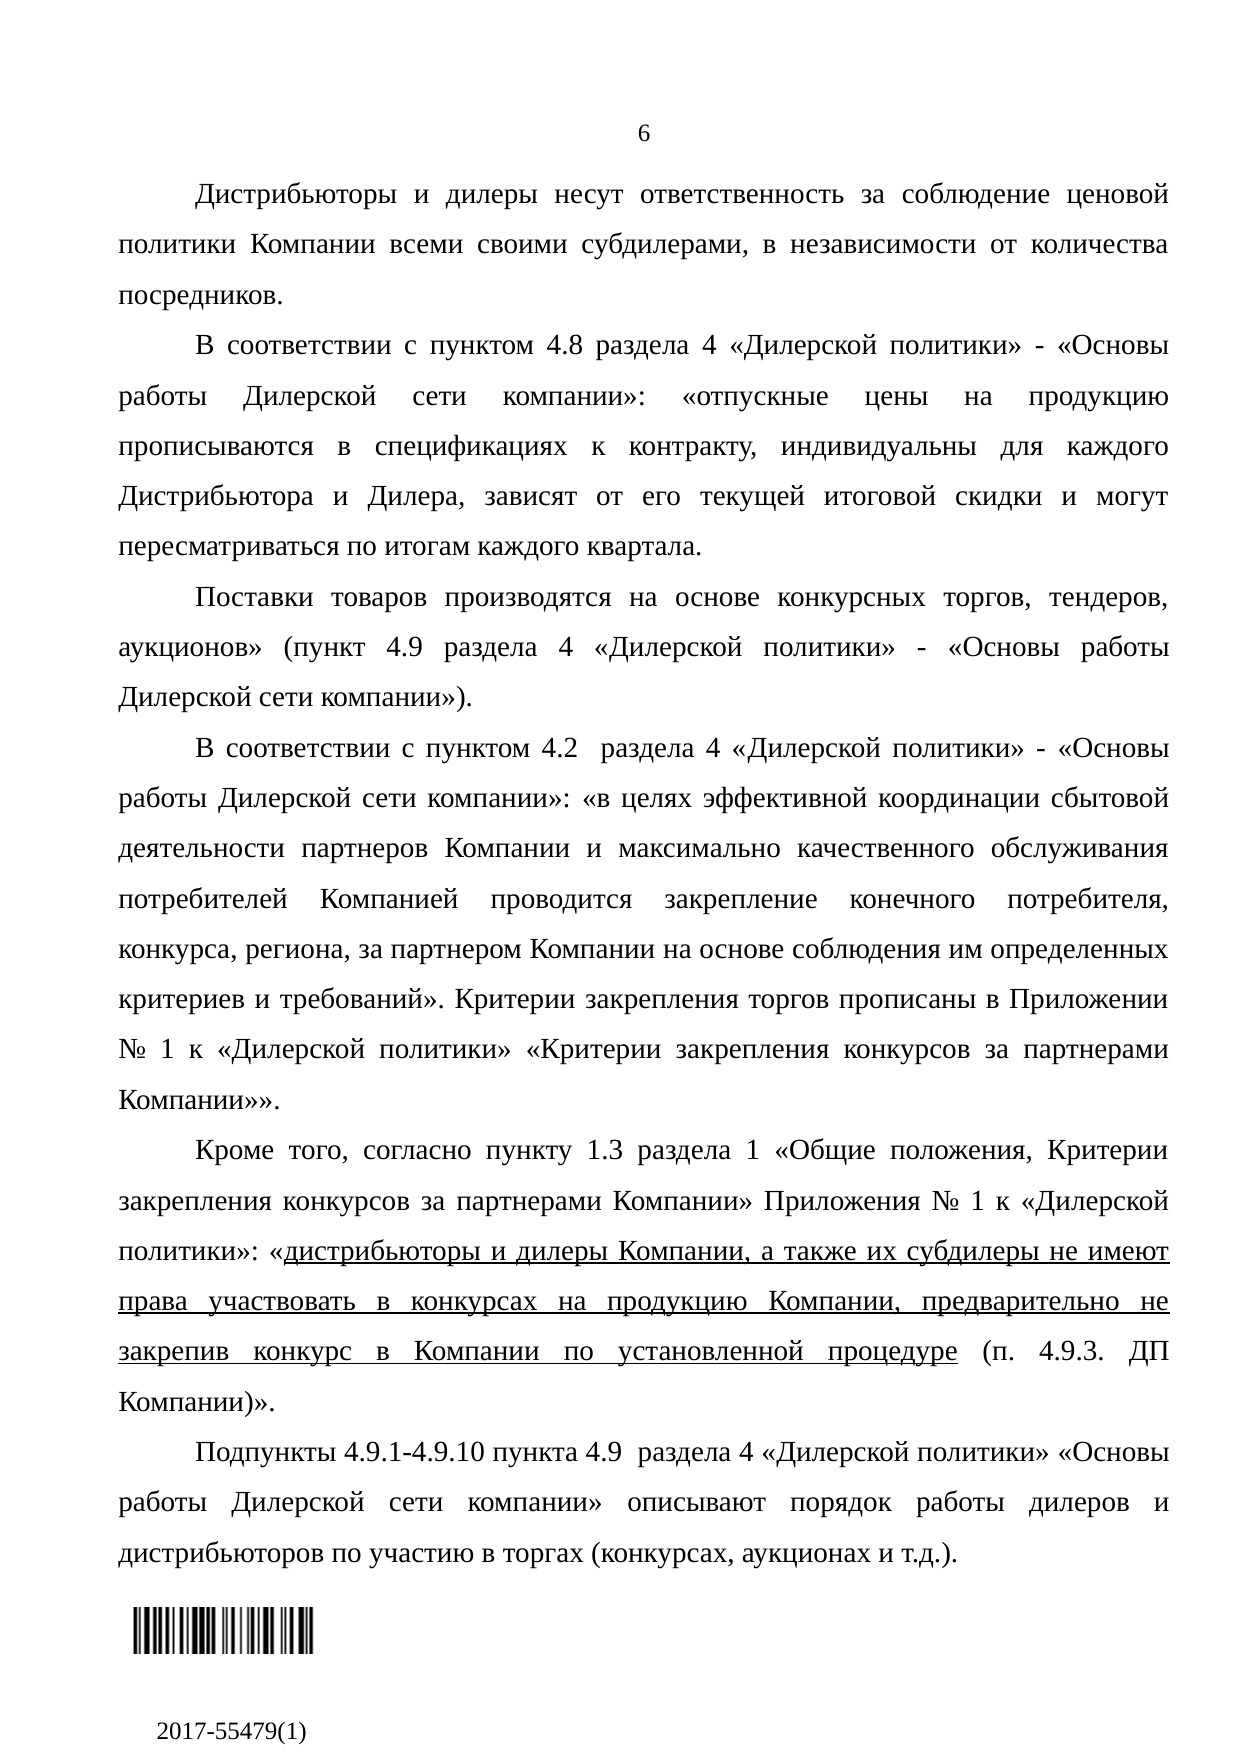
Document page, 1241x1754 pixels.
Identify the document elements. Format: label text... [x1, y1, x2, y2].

text В соответствии с пунктом 4.2 раздела 4 «Дилерской политики» - «Основы работы Дилерской сети компании»: «в целях эффективной координации сбытовой деятельности партнеров Компании и максимально качественного обслуживания потребителей Компанией проводится закрепление конечного потребителя, конкурса, региона, за партнером Компании на основе соблюдения им определенных критериев и требований». Критерии закрепления торгов прописаны в Приложении № 1 к «Дилерской политики» «Критерии закрепления конкурсов за партнерами Компании»». [118, 730, 1170, 1116]
text Дистрибьюторы и дилеры несут ответственность за соблюдение ценовой политики Компании всеми своими субдилерами, в независимости от количества посредников. [118, 176, 1170, 311]
text Кроме того, согласно пункту 1.3 раздела 1 «Общие положения, Критерии закрепления конкурсов за партнерами Компании» Приложения № 1 к «Дилерской политики»: «дистрибьюторы и дилеры Компании, а также их субдилеры не имеют права участвовать в конкурсах на продукцию Компании, предварительно не [118, 1132, 1170, 1312]
text Подпункты 4.9.1-4.9.10 пункта 4.9 раздела 4 «Дилерской политики» «Основы работы Дилерской сети компании» описывают порядок работы дилеров и дистрибьюторов по участию в торгах (конкурсах, аукционах и т.д.). [118, 1434, 1170, 1568]
text закрепив конкурс в Компании по установленной процедуре (п. 4.9.3. ДП Компании)». [118, 1314, 1170, 1417]
text Поставки товаров производятся на основе конкурсных торгов, тендеров, аукционов» (пункт 4.9 раздела 4 «Дилерской политики» - «Основы работы Дилерской сети компании»). [118, 579, 1170, 713]
picture [118, 1607, 331, 1654]
text В соответствии с пунктом 4.8 раздела 4 «Дилерской политики» - «Основы работы Дилерской сети компании»: «отпускные цены на продукцию прописываются в спецификациях к контракту, индивидуальны для каждого Дистрибьютора и Дилера, зависят от его текущей итоговой скидки и могут пересматриваться по итогам каждого квартала. [118, 327, 1170, 562]
